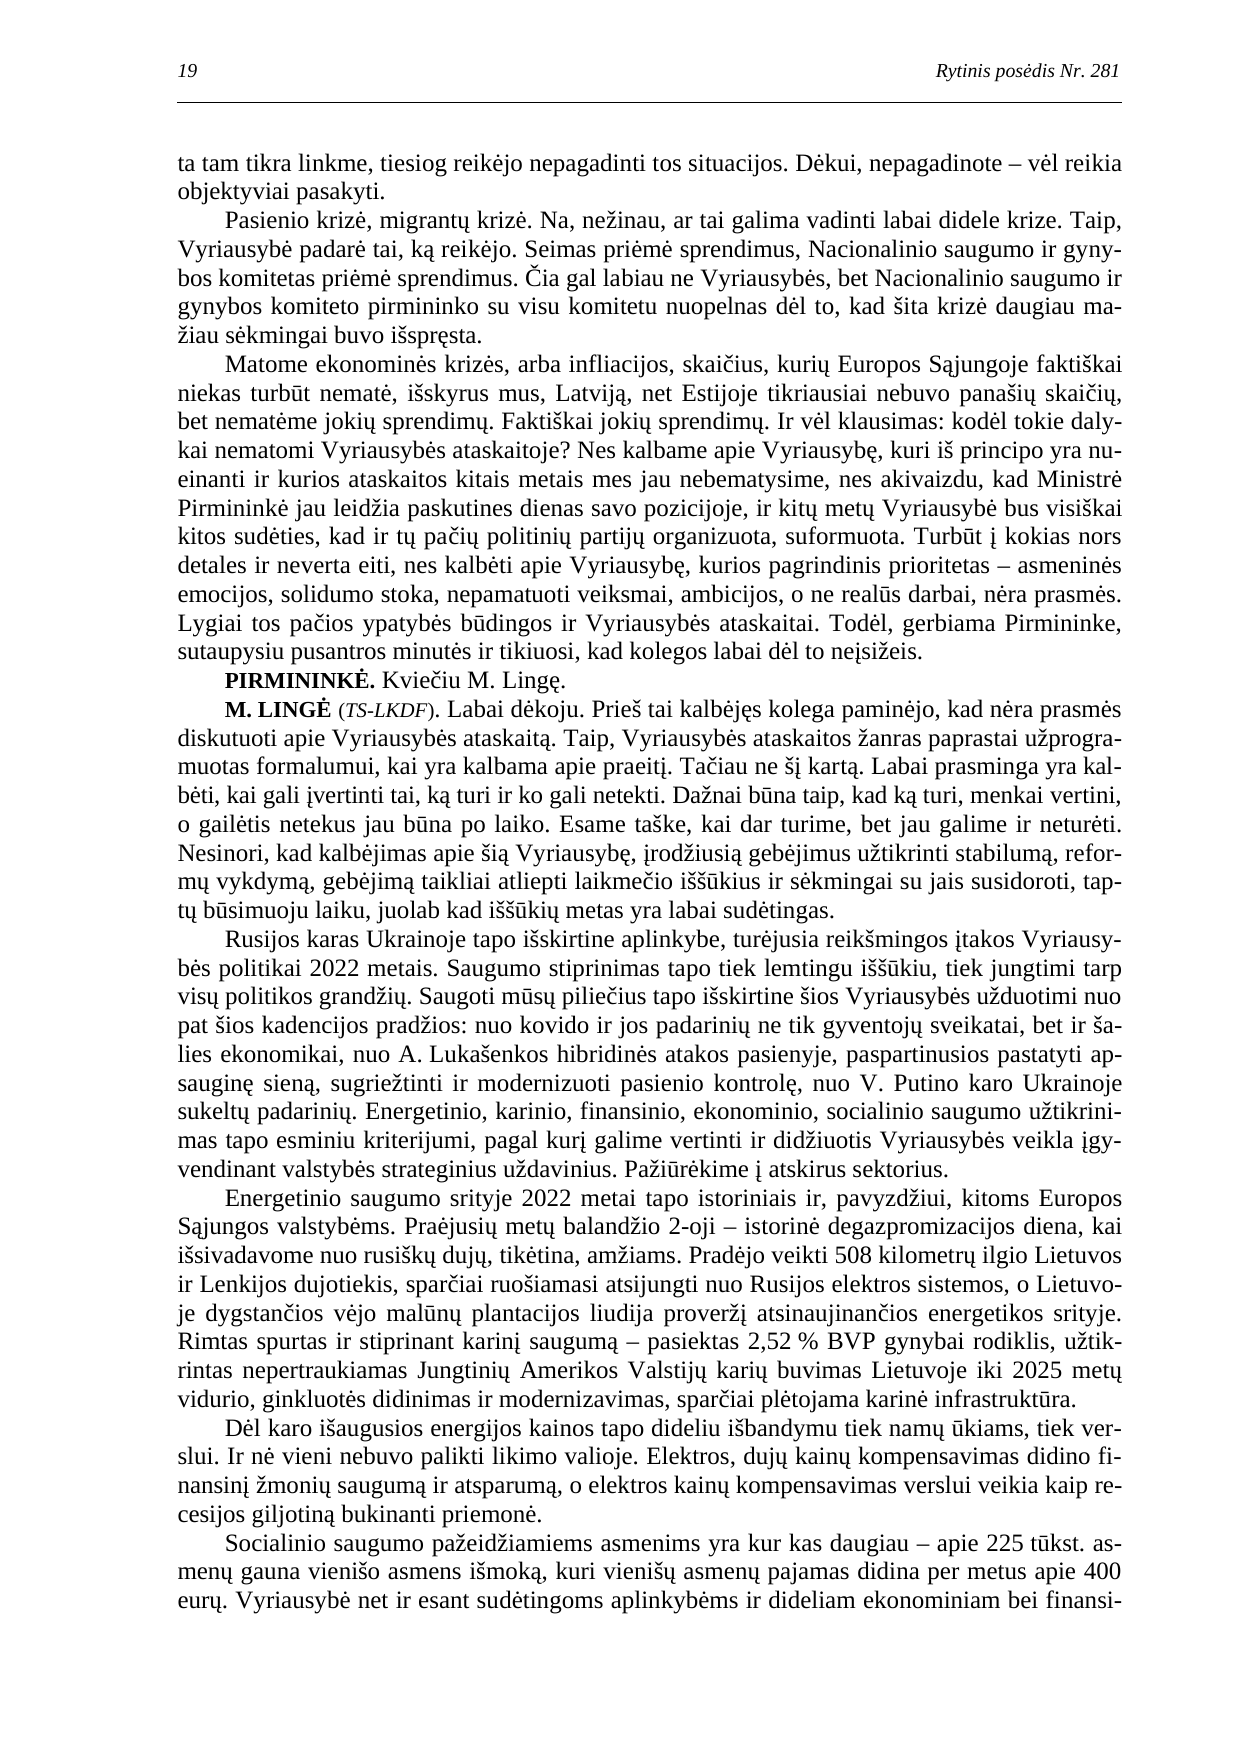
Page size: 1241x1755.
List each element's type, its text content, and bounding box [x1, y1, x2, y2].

text Ener­ge­ti­nio sau­gu­mo sri­ty­je 2022 me­tai ta­po is­to­ri­niais ir, pa­vyz­džiui, ki­toms Eu­ro­pos Są­jun­gos vals­ty­bėms. Pra­ėju­sių me­tų ba­lan­džio 2-oji – is­to­ri­nė de­gaz­pro­mi­za­ci­jos die­na, kai iš­si­va­da­vo­me nuo ru­siš­kų du­jų, ti­kė­ti­na, am­žiams. Pra­dė­jo veik­ti 508 ki­lo­met­rų il­gio Lie­tu­vos ir Len­ki­jos du­jo­tie­kis, spar­čiai ruo­šia­ma­si at­si­jun­gti nuo Ru­si­jos elek­tros sis­te­mos, o Lie­tu­vo­je dygs­tan­čios vė­jo ma­lū­nų plan­ta­ci­jos liu­di­ja pro­ver­žį at­si­nau­ji­nan­čios ener­ge­ti­kos sri­ty­je. Rim­tas spur­tas ir stip­ri­nant ka­ri­nį sau­gu­mą – pa­siek­tas 2,52 % BVP gy­ny­bai ro­dik­lis, už­tik­rin­tas ne­per­trau­kia­mas Jung­ti­nių Ame­ri­kos Vals­ti­jų ka­rių bu­vi­mas Lie­tu­vo­je iki 2025 me­tų vi­du­rio, gin­kluo­tės di­di­ni­mas ir mo­der­ni­za­vi­mas, spar­čiai plė­to­ja­ma ka­ri­nė in­fra­struk­tū­ra. [177, 1183, 1122, 1413]
text Ma­to­me eko­no­mi­nės kri­zės, ar­ba in­flia­ci­jos, skai­čius, ku­rių Eu­ro­pos Są­jun­go­je fak­tiš­kai nie­kas tur­būt ne­ma­tė, iš­sky­rus mus, Lat­vi­ją, net Es­ti­jo­je tik­riau­siai ne­bu­vo pa­na­šių skai­čių, bet ne­ma­tė­me jo­kių spren­di­mų. Fak­tiš­kai jo­kių spren­di­mų. Ir vėl klau­si­mas: ko­dėl to­kie da­ly­kai ne­ma­to­mi Vy­riau­sy­bės ata­skai­to­je? Nes kal­ba­me apie Vy­riau­sy­bę, ku­ri iš prin­ci­po yra nu­ei­nan­ti ir ku­rios ata­skai­tos ki­tais me­tais mes jau ne­be­ma­ty­si­me, nes aki­vaiz­du, kad Mi­nist­rė Pir­mi­nin­kė jau lei­džia pas­ku­ti­nes die­nas sa­vo po­zi­ci­jo­je, ir ki­tų me­tų Vy­riau­sy­bė bus vi­siš­kai ki­tos su­dė­ties, kad ir tų pa­čių po­li­ti­nių par­ti­jų or­ga­ni­zuo­ta, su­for­muo­ta. Tur­būt į ko­kias nors de­ta­les ir ne­ver­ta ei­ti, nes kal­bė­ti apie Vy­riau­sy­bę, ku­rios pa­grin­di­nis pri­ori­te­tas – as­me­ni­nės emo­ci­jos, so­li­du­mo sto­ka, ne­pa­ma­tuo­ti veiks­mai, am­bi­ci­jos, o ne re­a­lūs dar­bai, nė­ra pras­mės. Ly­giai tos pa­čios ypa­ty­bės bū­din­gos ir Vy­riau­sy­bės ata­skai­tai. To­dėl, ger­bia­ma Pir­mi­nin­ke, su­tau­py­siu pus­an­tros mi­nu­tės ir ti­kiuo­si, kad ko­le­gos la­bai dėl to ne­įsi­žeis. [177, 349, 1122, 665]
text Dėl ka­ro iš­au­gu­sios ener­gijos kai­nos ta­po di­de­liu iš­ban­dy­mu tiek na­mų ūkiams, tiek ver­slui. Ir nė vie­ni ne­bu­vo pa­lik­ti li­ki­mo va­lio­je. Elek­tros, du­jų kai­nų kom­pen­sa­vi­mas di­di­no fi­nan­si­nį žmo­nių sau­gu­mą ir at­spa­ru­mą, o elek­tros kai­nų kom­pen­sa­vi­mas ver­slui vei­kia kaip re­ce­si­jos gil­jo­ti­ną bu­ki­nan­ti prie­mo­nė. [177, 1413, 1122, 1528]
text So­cia­li­nio sau­gu­mo pa­žei­džia­miems as­me­nims yra kur kas dau­giau – apie 225 tūkst. as­me­nų gau­na vie­ni­šo as­mens iš­mo­ką, ku­ri vie­ni­šų as­me­nų pa­ja­mas di­di­na per me­tus apie 400 eu­rų. Vy­riau­sy­bė net ir esant su­dė­tin­goms ap­lin­ky­bėms ir di­de­liam eko­no­mi­niam bei fi­nan­si­ [177, 1528, 1122, 1614]
text ta tam tik­ra lin­kme, tie­siog rei­kė­jo ne­pa­ga­din­ti tos si­tu­a­ci­jos. Dė­kui, ne­pa­ga­di­no­te – vėl rei­kia ob­jek­ty­viai pa­sa­ky­ti. [177, 148, 1122, 205]
text Ru­si­jos ka­ras Uk­rai­no­je ta­po iš­skir­ti­ne ap­lin­ky­be, tu­rė­ju­sia reikš­min­gos įta­kos Vy­riau­sy­bės po­li­ti­kai 2022 me­tais. Sau­gu­mo stip­ri­ni­mas ta­po tiek lem­tin­gu iš­šū­kiu, tiek jung­ti­mi tarp vi­sų po­li­ti­kos gran­džių. Sau­go­ti mū­sų pi­lie­čius ta­po iš­skir­ti­ne šios Vy­riau­sy­bės už­duo­ti­mi nuo pat šios ka­den­ci­jos pra­džios: nuo ko­vi­do ir jos pa­da­ri­nių ne tik gy­ven­to­jų svei­ka­tai, bet ir ša­lies eko­no­mi­kai, nuo A. Lu­ka­šen­kos hib­ri­di­nės ata­kos pa­sie­ny­je, pa­spar­ti­nu­sios pa­sta­ty­ti ap­sau­gi­nę sie­ną, su­griež­tin­ti ir mo­der­ni­zuo­ti pa­sie­nio kon­tro­lę, nuo V. Pu­ti­no ka­ro Uk­rai­no­je su­kel­tų pa­da­ri­nių. Ener­ge­ti­nio, ka­ri­nio, fi­nan­si­nio, eko­no­mi­nio, so­cia­li­nio sau­gu­mo už­tik­ri­ni­mas ta­po es­mi­niu kri­te­ri­ju­mi, pa­gal ku­rį ga­li­me ver­tin­ti ir di­džiuo­tis Vy­riau­sy­bės veik­la įgy­ven­di­nant vals­ty­bės stra­te­gi­nius už­da­vi­nius. Pa­žiū­rė­ki­me į at­ski­rus sek­to­rius. [177, 924, 1122, 1183]
text Pa­sie­nio kri­zė, mig­ran­tų kri­zė. Na, ne­ži­nau, ar tai ga­li­ma va­din­ti la­bai di­de­le kri­ze. Taip, Vy­riau­sy­bė pa­da­rė tai, ką rei­kė­jo. Sei­mas pri­ėmė spren­di­mus, Na­cio­na­li­nio sau­gu­mo ir gy­ny­bos ko­mi­te­tas pri­ėmė spren­di­mus. Čia gal la­biau ne Vy­riau­sy­bės, bet Na­cio­na­li­nio sau­gu­mo ir gy­ny­bos ko­mi­te­to pir­mi­nin­ko su vi­su ko­mi­te­tu nuo­pel­nas dėl to, kad ši­ta kri­zė dau­giau ma­žiau sėk­min­gai bu­vo iš­spręs­ta. [177, 205, 1122, 349]
text M. LINGĖ (TS-LKDF). La­bai dė­ko­ju. Prieš tai kal­bė­jęs ko­le­ga pa­mi­nė­jo, kad nė­ra pras­mės dis­ku­tuo­ti apie Vy­riau­sy­bės ata­skai­tą. Taip, Vy­riau­sy­bės ata­skai­tos žan­ras pa­pras­tai už­prog­ra­muo­tas for­ma­lu­mui, kai yra kal­ba­ma apie pra­ei­tį. Ta­čiau ne šį kar­tą. La­bai pras­min­ga yra kal­bė­ti, kai ga­li įver­tin­ti tai, ką tu­ri ir ko ga­li ne­tek­ti. Daž­nai bū­na taip, kad ką tu­ri, men­kai ver­ti­ni, o gai­lė­tis ne­te­kus jau bū­na po lai­ko. Esa­me taš­ke, kai dar tu­ri­me, bet jau ga­li­me ir ne­tu­rė­ti. Ne­si­no­ri, kad kal­bė­ji­mas apie šią Vy­riau­sy­bę, įro­džiu­sią ge­bė­ji­mus už­tik­rin­ti sta­bi­lu­mą, re­for­mų vyk­dy­mą, ge­bė­ji­mą taik­liai at­liep­ti laik­me­čio iš­šū­kius ir sėk­min­gai su jais su­si­do­ro­ti, tap­tų bū­si­muo­ju lai­ku, juo­lab kad iš­šū­kių me­tas yra la­bai su­dė­tin­gas. [177, 694, 1122, 924]
text PIRMININKĖ. Kvie­čiu M. Lin­gę. [177, 665, 1122, 694]
